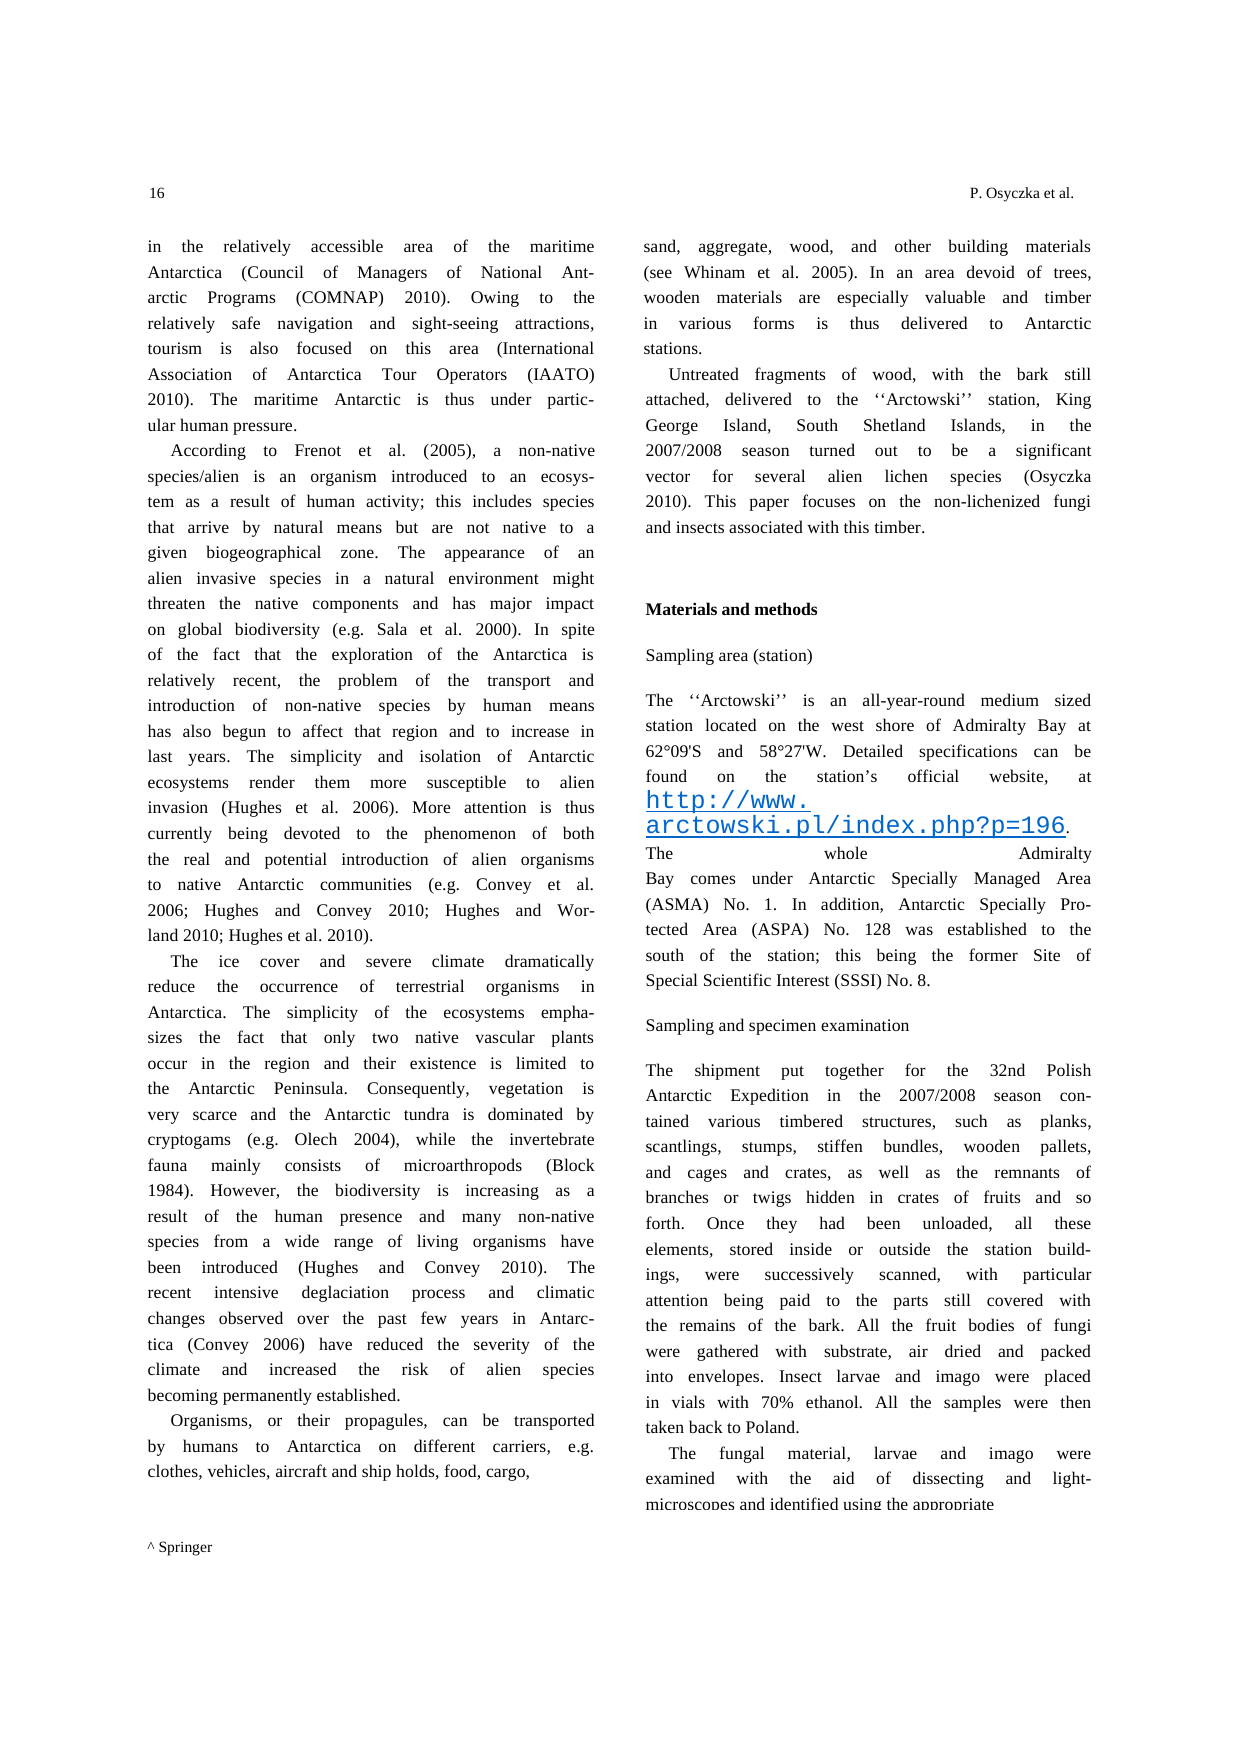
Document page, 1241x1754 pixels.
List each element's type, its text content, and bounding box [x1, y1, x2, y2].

text P. Osyczka et al. [969, 186, 1074, 202]
text Sampling and specimen examination [645, 1017, 1094, 1035]
text Sampling area (station) [645, 647, 1094, 664]
text According to Frenot et al. (2005), a non-native species/alien is an organism introduced to an ecosys- tem as a result of human activity; this includes species that arrive by natural means but are not native to a given biogeographical zone. The appearance of an alien invasive species in a natural environment might threaten the native components and has major impact on global biodiversity (e.g. Sala et al. 2000). In spite of the fact that the exploration of the Antarctica is relatively recent, the problem of the transport and introduction of non-native species by human means has also begun to affect that region and to increase in last years. The simplicity and isolation of Antarctic ecosystems render them more susceptible to alien invasion (Hughes et al. 2006). More attention is thus currently being devoted to the phenomenon of both the real and potential introduction of alien organisms to native Antarctic communities (e.g. Convey et al. 2006; Hughes and Convey 2010; Hughes and Wor- land 2010; Hughes et al. 2010). [147, 436, 595, 947]
text The fungal material, larvae and imago were examined with the aid of dissecting and light- microscopes and identified using the appropriate [645, 1439, 1092, 1509]
text in the relatively accessible area of the maritime Antarctica (Council of Managers of National Ant- arctic Programs (COMNAP) 2010). Owing to the relatively safe navigation and sight-seeing attractions, tourism is also focused on this area (International Association of Antarctica Tour Operators (IAATO) 2010). The maritime Antarctic is thus under partic- ular human pressure. [147, 232, 595, 436]
text The ‘‘Arctowski’’ is an all-year-round medium sized station located on the west shore of Admiralty Bay at 62°09'S and 58°27'W. Detailed specifications can be found on the station’s official website, at http://www. arctowski.pl/index.php?p=196. The whole Admiralty Bay comes under Antarctic Specially Managed Area (ASMA) No. 1. In addition, Antarctic Specially Pro- tected Area (ASPA) No. 128 was established to the south of the station; this being the former Site of Special Scientific Interest (SSSI) No. 8. [645, 686, 1092, 992]
text The ice cover and severe climate dramatically reduce the occurrence of terrestrial organisms in Antarctica. The simplicity of the ecosystems empha- sizes the fact that only two native vascular plants occur in the region and their existence is limited to the Antarctic Peninsula. Consequently, vegetation is very scarce and the Antarctic tundra is dominated by cryptogams (e.g. Olech 2004), while the invertebrate fauna mainly consists of microarthropods (Block 1984). However, the biodiversity is increasing as a result of the human presence and many non-native species from a wide range of living organisms have been introduced (Hughes and Convey 2010). The recent intensive deglaciation process and climatic changes observed over the past few years in Antarc- tica (Convey 2006) have reduced the severity of the climate and increased the risk of alien species becoming permanently established. [147, 947, 595, 1406]
text Organisms, or their propagules, can be transported by humans to Antarctica on different carriers, e.g. clothes, vehicles, aircraft and ship holds, food, cargo, [147, 1406, 595, 1483]
text 16 [149, 186, 165, 202]
text sand, aggregate, wood, and other building materials (see Whinam et al. 2005). In an area devoid of trees, wooden materials are especially valuable and timber in various forms is thus delivered to Antarctic stations. [643, 232, 1092, 360]
text ^ Springer [147, 1539, 212, 1555]
text The shipment put together for the 32nd Polish Antarctic Expedition in the 2007/2008 season con- tained various timbered structures, such as planks, scantlings, stumps, stiffen bundles, wooden pallets, and cages and crates, as well as the remnants of branches or twigs hidden in crates of fruits and so forth. Once they had been unloaded, all these elements, stored inside or outside the station build- ings, were successively scanned, with particular attention being paid to the parts still covered with the remains of the bark. All the fruit bodies of fungi were gathered with substrate, air dried and packed into envelopes. Insect larvae and imago were placed in vials with 70% ethanol. All the samples were then taken back to Poland. [645, 1056, 1092, 1439]
subtitle Materials and methods [645, 602, 1094, 619]
text Untreated fragments of wood, with the bark still attached, delivered to the ‘‘Arctowski’’ station, King George Island, South Shetland Islands, in the 2007/2008 season turned out to be a significant vector for several alien lichen species (Osyczka 2010). This paper focuses on the non-lichenized fungi and insects associated with this timber. [645, 360, 1092, 538]
